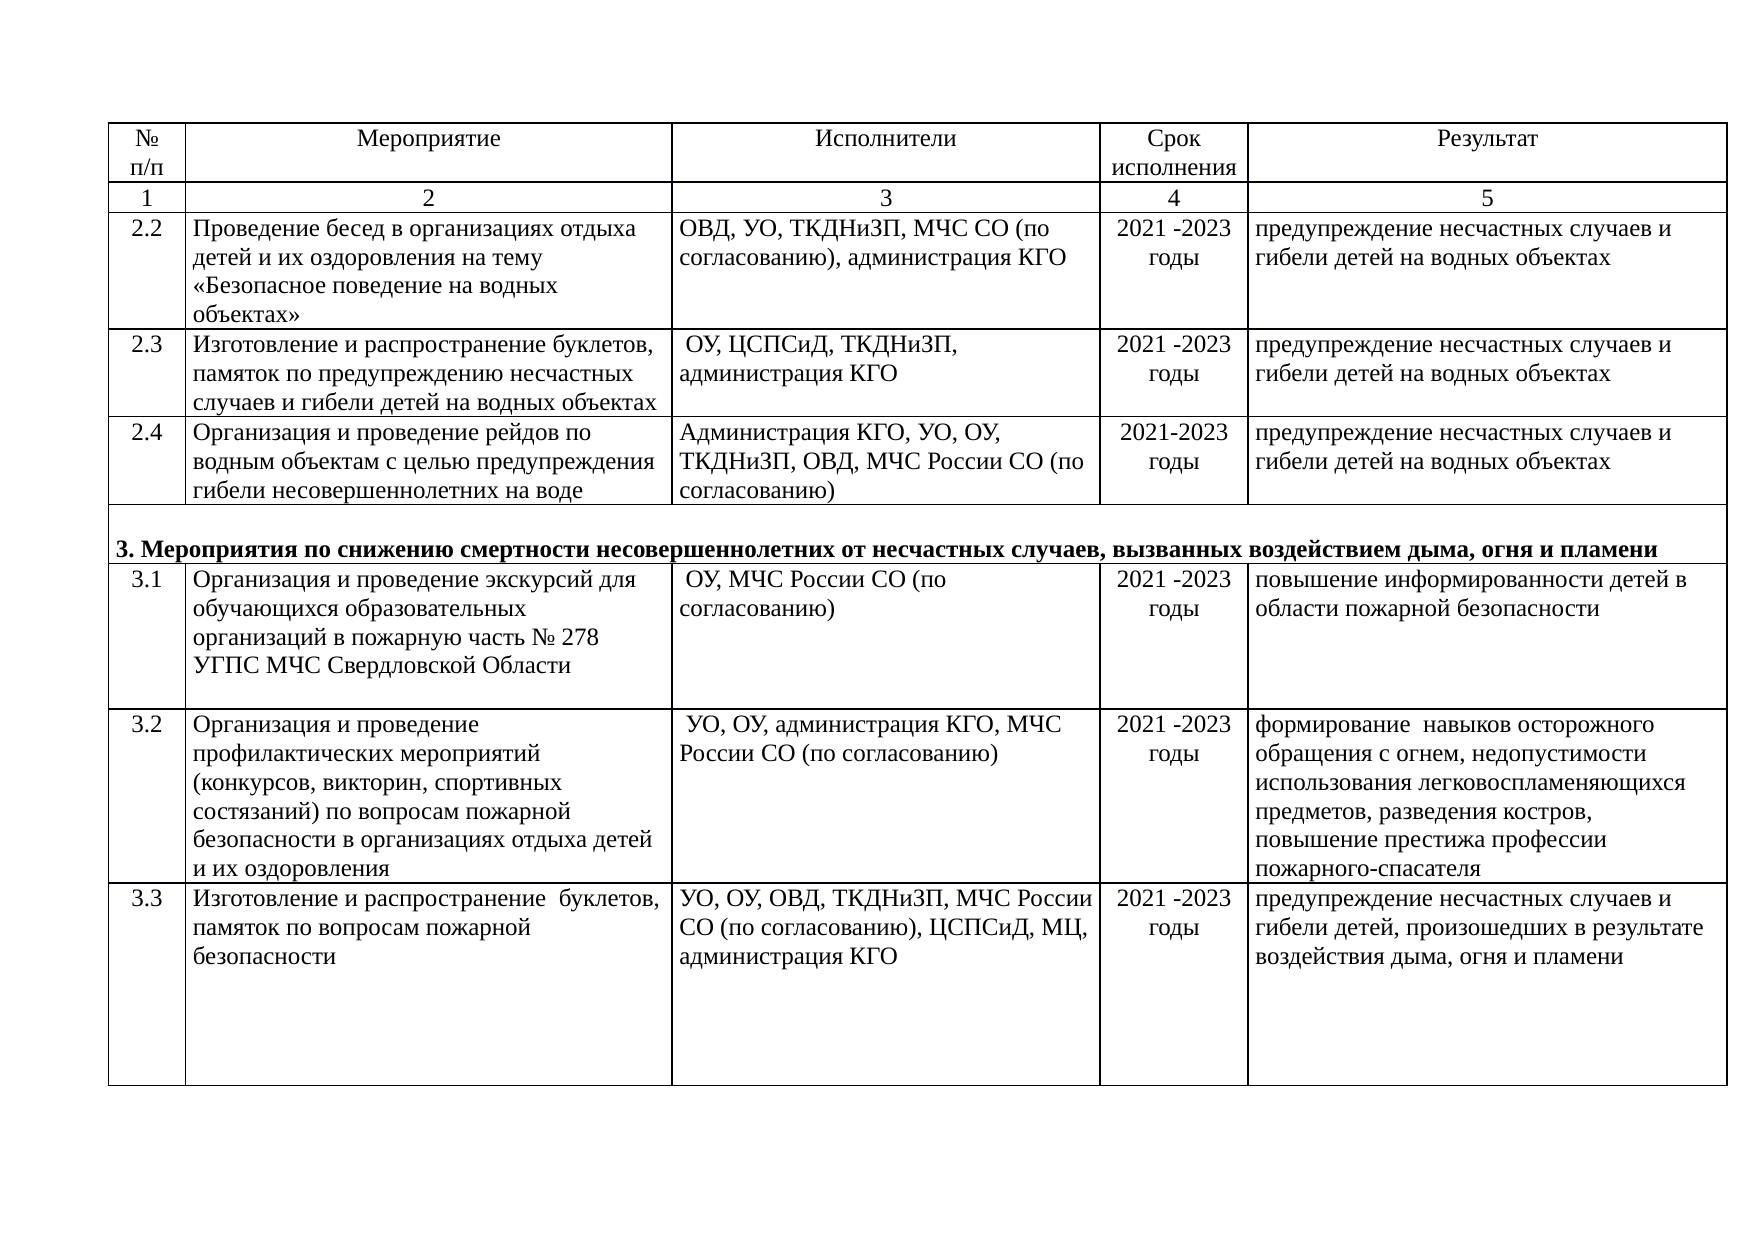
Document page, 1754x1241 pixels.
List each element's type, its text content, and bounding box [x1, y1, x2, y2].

table_header Результат [1249, 124, 1726, 181]
table_cell УО, ОУ, администрация КГО, МЧС России СО (по согласованию) [673, 710, 1099, 882]
table_cell ОВД, УО, ТКДНиЗП, МЧС СО (по согласованию), администрация КГО [673, 213, 1099, 328]
table_cell 2021 -2023 годы [1101, 213, 1247, 328]
table_cell 2021-2023 годы [1101, 417, 1247, 503]
table_header Срок исполнения [1101, 124, 1247, 181]
table_cell 2021 -2023 годы [1101, 330, 1247, 416]
table_cell Проведение бесед в организациях отдыха детей и их оздоровления на тему «Безопасное поведение на водных объектах» [186, 213, 671, 328]
table_cell 3.1 [109, 564, 185, 708]
table_cell 2021 -2023 годы [1101, 710, 1247, 882]
table_cell 2.2 [109, 213, 185, 328]
table_cell 3 [673, 183, 1099, 211]
table_cell предупреждение несчастных случаев и гибели детей на водных объектах [1249, 417, 1726, 503]
table_cell Организация и проведение профилактических мероприятий (конкурсов, викторин, спортивных состязаний) по вопросам пожарной безопасности в организациях отдыха детей и их оздоровления [186, 710, 671, 882]
table_cell Изготовление и распространение буклетов, памяток по вопросам пожарной безопасности [186, 884, 671, 1085]
table_cell 4 [1101, 183, 1247, 211]
table_cell 3.3 [109, 884, 185, 1085]
table_header Исполнители [673, 124, 1099, 181]
table_cell 1 [109, 183, 185, 211]
table_cell Организация и проведение рейдов по водным объектам с целью предупреждения гибели несовершеннолетних на воде [186, 417, 671, 503]
table_cell Изготовление и распространение буклетов, памяток по предупреждению несчастных случаев и гибели детей на водных объектах [186, 330, 671, 416]
table_cell ОУ, МЧС России СО (по согласованию) [673, 564, 1099, 708]
table_cell УО, ОУ, ОВД, ТКДНиЗП, МЧС России СО (по согласованию), ЦСПСиД, МЦ, администрация КГО [673, 884, 1099, 1085]
table_cell Администрация КГО, УО, ОУ, ТКДНиЗП, ОВД, МЧС России СО (по согласованию) [673, 417, 1099, 503]
table_cell ОУ, ЦСПСиД, ТКДНиЗП, администрация КГО [673, 330, 1099, 416]
table_cell 2.4 [109, 417, 185, 503]
table_header № п/п [109, 124, 185, 181]
table_cell 3.2 [109, 710, 185, 882]
table_cell 2021 -2023 годы [1101, 884, 1247, 1085]
table_cell Организация и проведение экскурсий для обучающихся образовательных организаций в пожарную часть № 278 УГПС МЧС Свердловской Области [186, 564, 671, 708]
table_cell 3. Мероприятия по снижению смертности несовершеннолетних от несчастных случаев, вызванных воздействием дыма, огня и пламени [109, 505, 1726, 563]
table_cell формирование навыков осторожного обращения с огнем, недопустимости использования легковоспламеняющихся предметов, разведения костров, повышение престижа профессии пожарного-спасателя [1249, 710, 1726, 882]
table_cell предупреждение несчастных случаев и гибели детей на водных объектах [1249, 213, 1726, 328]
table_cell предупреждение несчастных случаев и гибели детей на водных объектах [1249, 330, 1726, 416]
table_cell 2 [186, 183, 671, 211]
table_cell предупреждение несчастных случаев и гибели детей, произошедших в результате воздействия дыма, огня и пламени [1249, 884, 1726, 1085]
table_cell повышение информированности детей в области пожарной безопасности [1249, 564, 1726, 708]
table_cell 5 [1249, 183, 1726, 211]
table_cell 2021 -2023 годы [1101, 564, 1247, 708]
table_header Мероприятие [186, 124, 671, 181]
table_cell 2.3 [109, 330, 185, 416]
